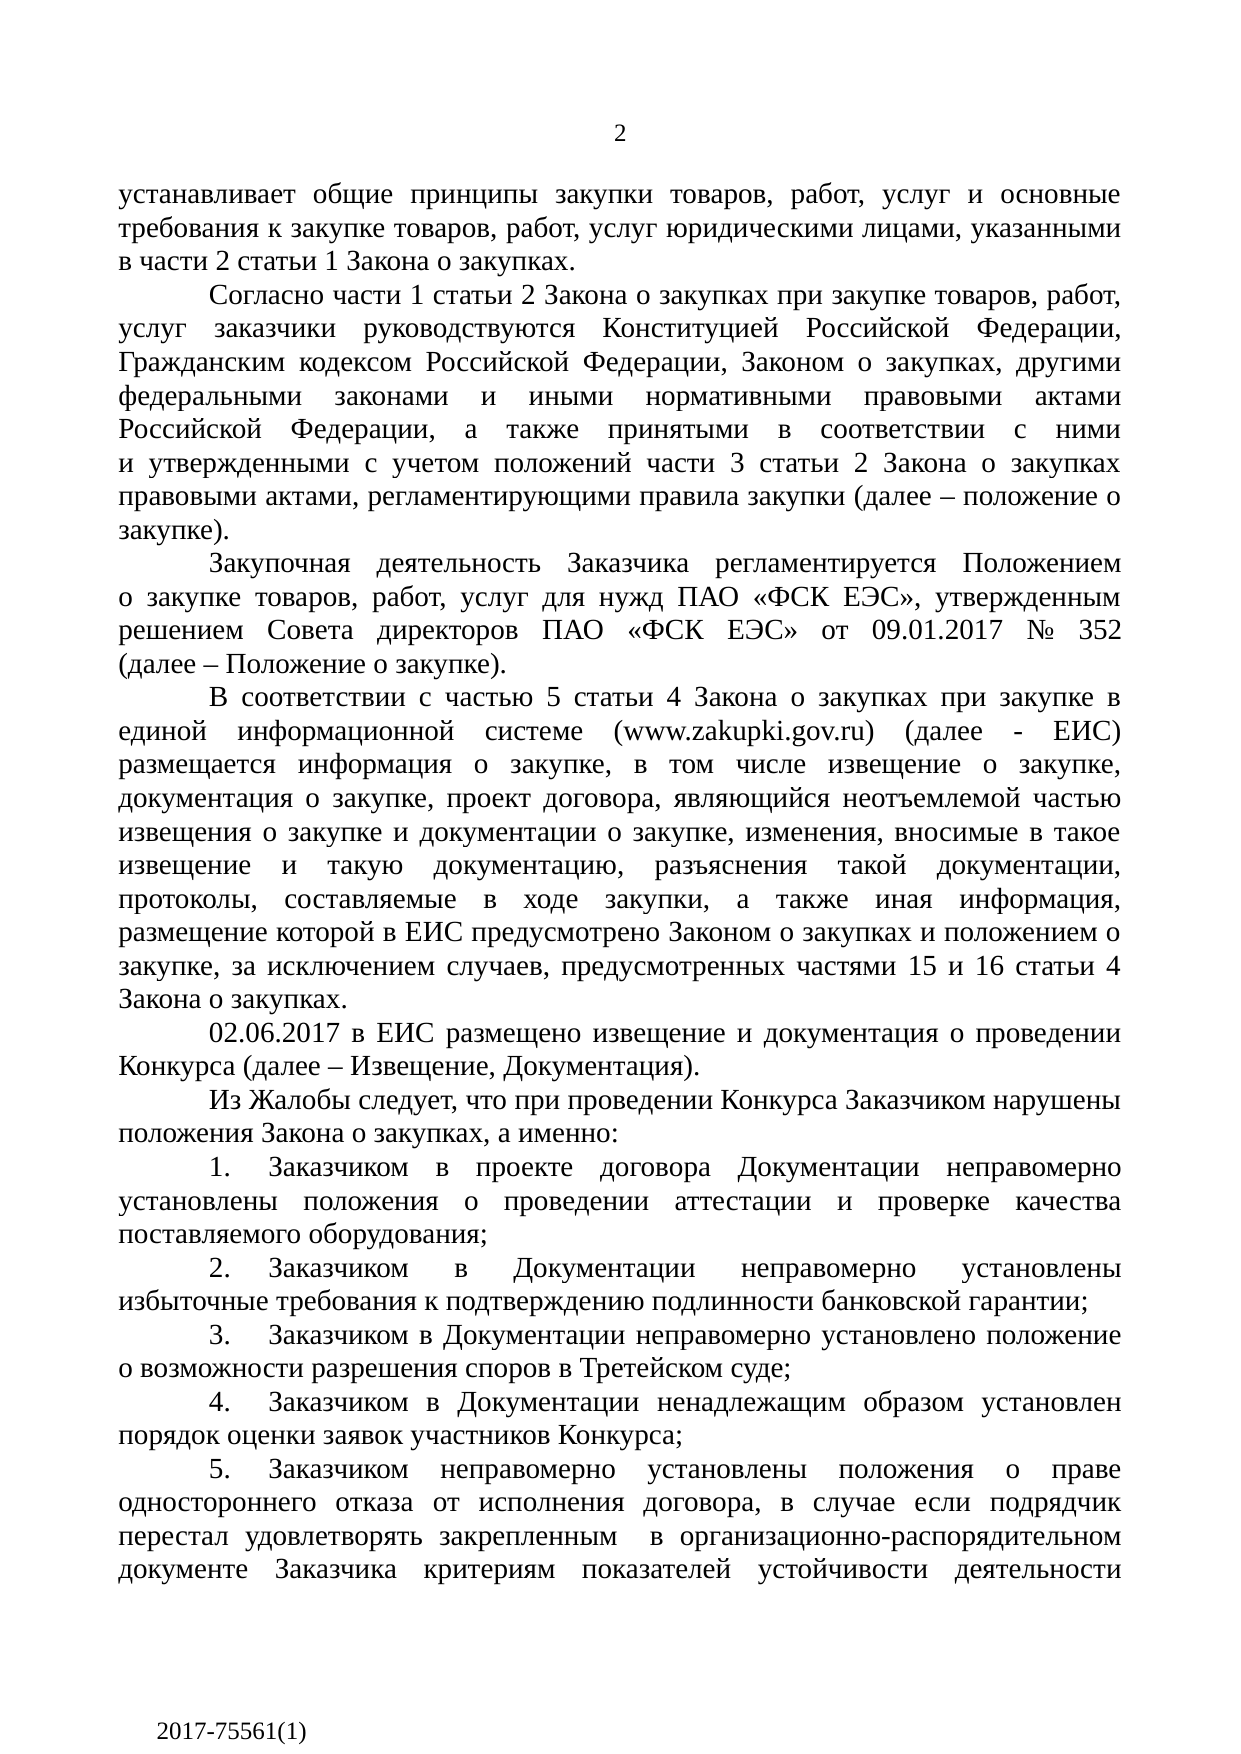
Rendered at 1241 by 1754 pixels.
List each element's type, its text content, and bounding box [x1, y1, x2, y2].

text Из Жалобы следует, что при проведении Конкурса Заказчиком нарушены положения Закона о закупках, а именно: [118, 1082, 1122, 1149]
list Заказчиком в Документации неправомерно установлены избыточные требования к подтверждению подлинности банковской гарантии; [118, 1250, 1122, 1317]
text Закупочная деятельность Заказчика регламентируется Положением о закупке товаров, работ, услуг для нужд ПАО «ФСК ЕЭС», утвержденным решением Совета директоров ПАО «ФСК ЕЭС» от 09.01.2017 № 352 (далее – Положение о закупке). [118, 545, 1122, 679]
list Заказчиком в Документации ненадлежащим образом установлен порядок оценки заявок участников Конкурса; [118, 1384, 1122, 1451]
text Согласно части 1 статьи 2 Закона о закупках при закупке товаров, работ, услуг заказчики руководствуются Конституцией Российской Федерации, Гражданским кодексом Российской Федерации, Законом о закупках, другими федеральными законами и иными нормативными правовыми актами Российской Федерации, а также принятыми в соответствии с ними и утвержденными с учетом положений части 3 статьи 2 Закона о закупках правовыми актами, регламентирующими правила закупки (далее – положение о закупке). [118, 277, 1122, 545]
list Заказчиком в проекте договора Документации неправомерно установлены положения о проведении аттестации и проверке качества поставляемого оборудования; [118, 1149, 1122, 1250]
text устанавливает общие принципы закупки товаров, работ, услуг и основные требования к закупке товаров, работ, услуг юридическими лицами, указанными в части 2 статьи 1 Закона о закупках. [118, 176, 1122, 277]
text В соответствии с частью 5 статьи 4 Закона о закупках при закупке в единой информационной системе (www.zakupki.gov.ru) (далее - ЕИС) размещается информация о закупке, в том числе извещение о закупке, документация о закупке, проект договора, являющийся неотъемлемой частью извещения о закупке и документации о закупке, изменения, вносимые в такое извещение и такую документацию, разъяснения такой документации, протоколы, составляемые в ходе закупки, а также иная информация, размещение которой в ЕИС предусмотрено Законом о закупках и положением о закупке, за исключением случаев, предусмотренных частями 15 и 16 статьи 4 Закона о закупках. [118, 679, 1122, 1015]
list Заказчиком в Документации неправомерно установлено положение о возможности разрешения споров в Третейском суде; [118, 1317, 1122, 1384]
text 02.06.2017 в ЕИС размещено извещение и документация о проведении Конкурса (далее – Извещение, Документация). [118, 1015, 1122, 1082]
list Заказчиком неправомерно установлены положения о праве одностороннего отказа от исполнения договора, в случае если подрядчик перестал удовлетворять закрепленным в организационно-распорядительном документе Заказчика критериям показателей устойчивости деятельности [118, 1451, 1122, 1585]
